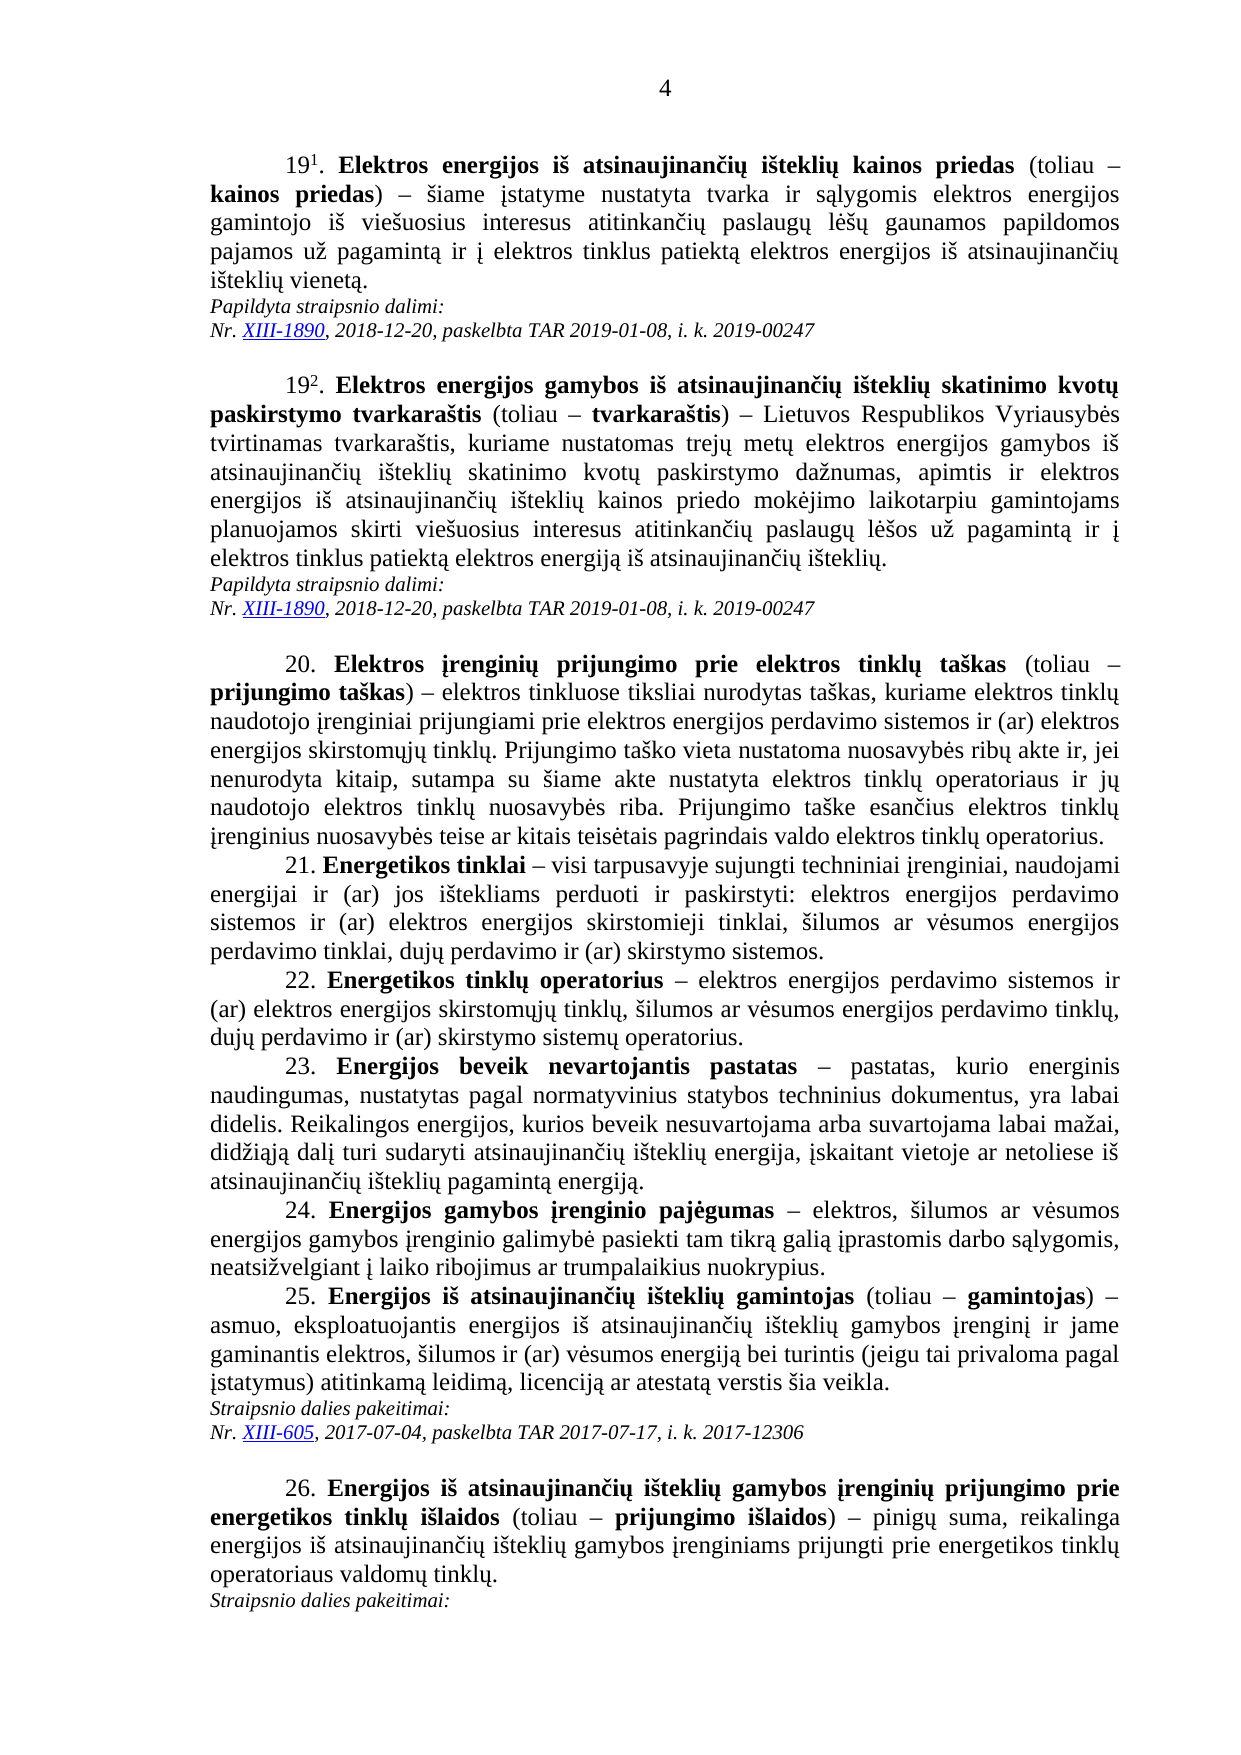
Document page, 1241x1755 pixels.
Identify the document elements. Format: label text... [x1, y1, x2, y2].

text 191. Elektros energijos iš atsinaujinančių išteklių kainos priedas (toliau – kainos priedas) – šiame įstatyme nustatyta tvarka ir sąlygomis elektros energijos gamintojo iš viešuosius interesus atitinkančių paslaugų lėšų gaunamos papildomos pajamos už pagamintą ir į elektros tinklus patiektą elektros energijos iš atsinaujinančių išteklių vienetą. [210, 150, 1120, 294]
text Straipsnio dalies pakeitimai: [210, 1588, 1120, 1612]
text 23. Energijos beveik nevartojantis pastatas – pastatas, kurio energinis naudingumas, nustatytas pagal normatyvinius statybos techninius dokumentus, yra labai didelis. Reikalingos energijos, kurios beveik nesuvartojama arba suvartojama labai mažai, didžiąją dalį turi sudaryti atsinaujinančių išteklių energija, įskaitant vietoje ar netoliese iš atsinaujinančių išteklių pagamintą energiją. [210, 1051, 1120, 1195]
text 25. Energijos iš atsinaujinančių išteklių gamintojas (toliau – gamintojas) – asmuo, eksploatuojantis energijos iš atsinaujinančių išteklių gamybos įrenginį ir jame gaminantis elektros, šilumos ir (ar) vėsumos energiją bei turintis (jeigu tai privaloma pagal įstatymus) atitinkamą leidimą, licenciją ar atestatą verstis šia veikla. [210, 1281, 1120, 1396]
text Papildyta straipsnio dalimi: [210, 294, 1120, 318]
text 21. Energetikos tinklai – visi tarpusavyje sujungti techniniai įrenginiai, naudojami energijai ir (ar) jos ištekliams perduoti ir paskirstyti: elektros energijos perdavimo sistemos ir (ar) elektros energijos skirstomieji tinklai, šilumos ar vėsumos energijos perdavimo tinklai, dujų perdavimo ir (ar) skirstymo sistemos. [210, 850, 1120, 965]
text Nr. XIII-1890, 2018-12-20, paskelbta TAR 2019-01-08, i. k. 2019-00247 [210, 318, 1120, 342]
text Papildyta straipsnio dalimi: [210, 572, 1120, 596]
text Straipsnio dalies pakeitimai: [210, 1396, 1120, 1420]
text 24. Energijos gamybos įrenginio pajėgumas – elektros, šilumos ar vėsumos energijos gamybos įrenginio galimybė pasiekti tam tikrą galią įprastomis darbo sąlygomis, neatsižvelgiant į laiko ribojimus ar trumpalaikius nuokrypius. [210, 1195, 1120, 1281]
text Nr. XIII-1890, 2018-12-20, paskelbta TAR 2019-01-08, i. k. 2019-00247 [210, 596, 1120, 620]
text 26. Energijos iš atsinaujinančių išteklių gamybos įrenginių prijungimo prie energetikos tinklų išlaidos (toliau – prijungimo išlaidos) – pinigų suma, reikalinga energijos iš atsinaujinančių išteklių gamybos įrenginiams prijungti prie energetikos tinklų operatoriaus valdomų tinklų. [210, 1473, 1120, 1588]
text 20. Elektros įrenginių prijungimo prie elektros tinklų taškas (toliau – prijungimo taškas) – elektros tinkluose tiksliai nurodytas taškas, kuriame elektros tinklų naudotojo įrenginiai prijungiami prie elektros energijos perdavimo sistemos ir (ar) elektros energijos skirstomųjų tinklų. Prijungimo taško vieta nustatoma nuosavybės ribų akte ir, jei nenurodyta kitaip, sutampa su šiame akte nustatyta elektros tinklų operatoriaus ir jų naudotojo elektros tinklų nuosavybės riba. Prijungimo taške esančius elektros tinklų įrenginius nuosavybės teise ar kitais teisėtais pagrindais valdo elektros tinklų operatorius. [210, 649, 1120, 850]
text 192. Elektros energijos gamybos iš atsinaujinančių išteklių skatinimo kvotų paskirstymo tvarkaraštis (toliau – tvarkaraštis) – Lietuvos Respublikos Vyriausybės tvirtinamas tvarkaraštis, kuriame nustatomas trejų metų elektros energijos gamybos iš atsinaujinančių išteklių skatinimo kvotų paskirstymo dažnumas, apimtis ir elektros energijos iš atsinaujinančių išteklių kainos priedo mokėjimo laikotarpiu gamintojams planuojamos skirti viešuosius interesus atitinkančių paslaugų lėšos už pagamintą ir į elektros tinklus patiektą elektros energiją iš atsinaujinančių išteklių. [210, 371, 1120, 572]
text 22. Energetikos tinklų operatorius – elektros energijos perdavimo sistemos ir (ar) elektros energijos skirstomųjų tinklų, šilumos ar vėsumos energijos perdavimo tinklų, dujų perdavimo ir (ar) skirstymo sistemų operatorius. [210, 965, 1120, 1051]
text Nr. XIII-605, 2017-07-04, paskelbta TAR 2017-07-17, i. k. 2017-12306 [210, 1420, 1120, 1444]
